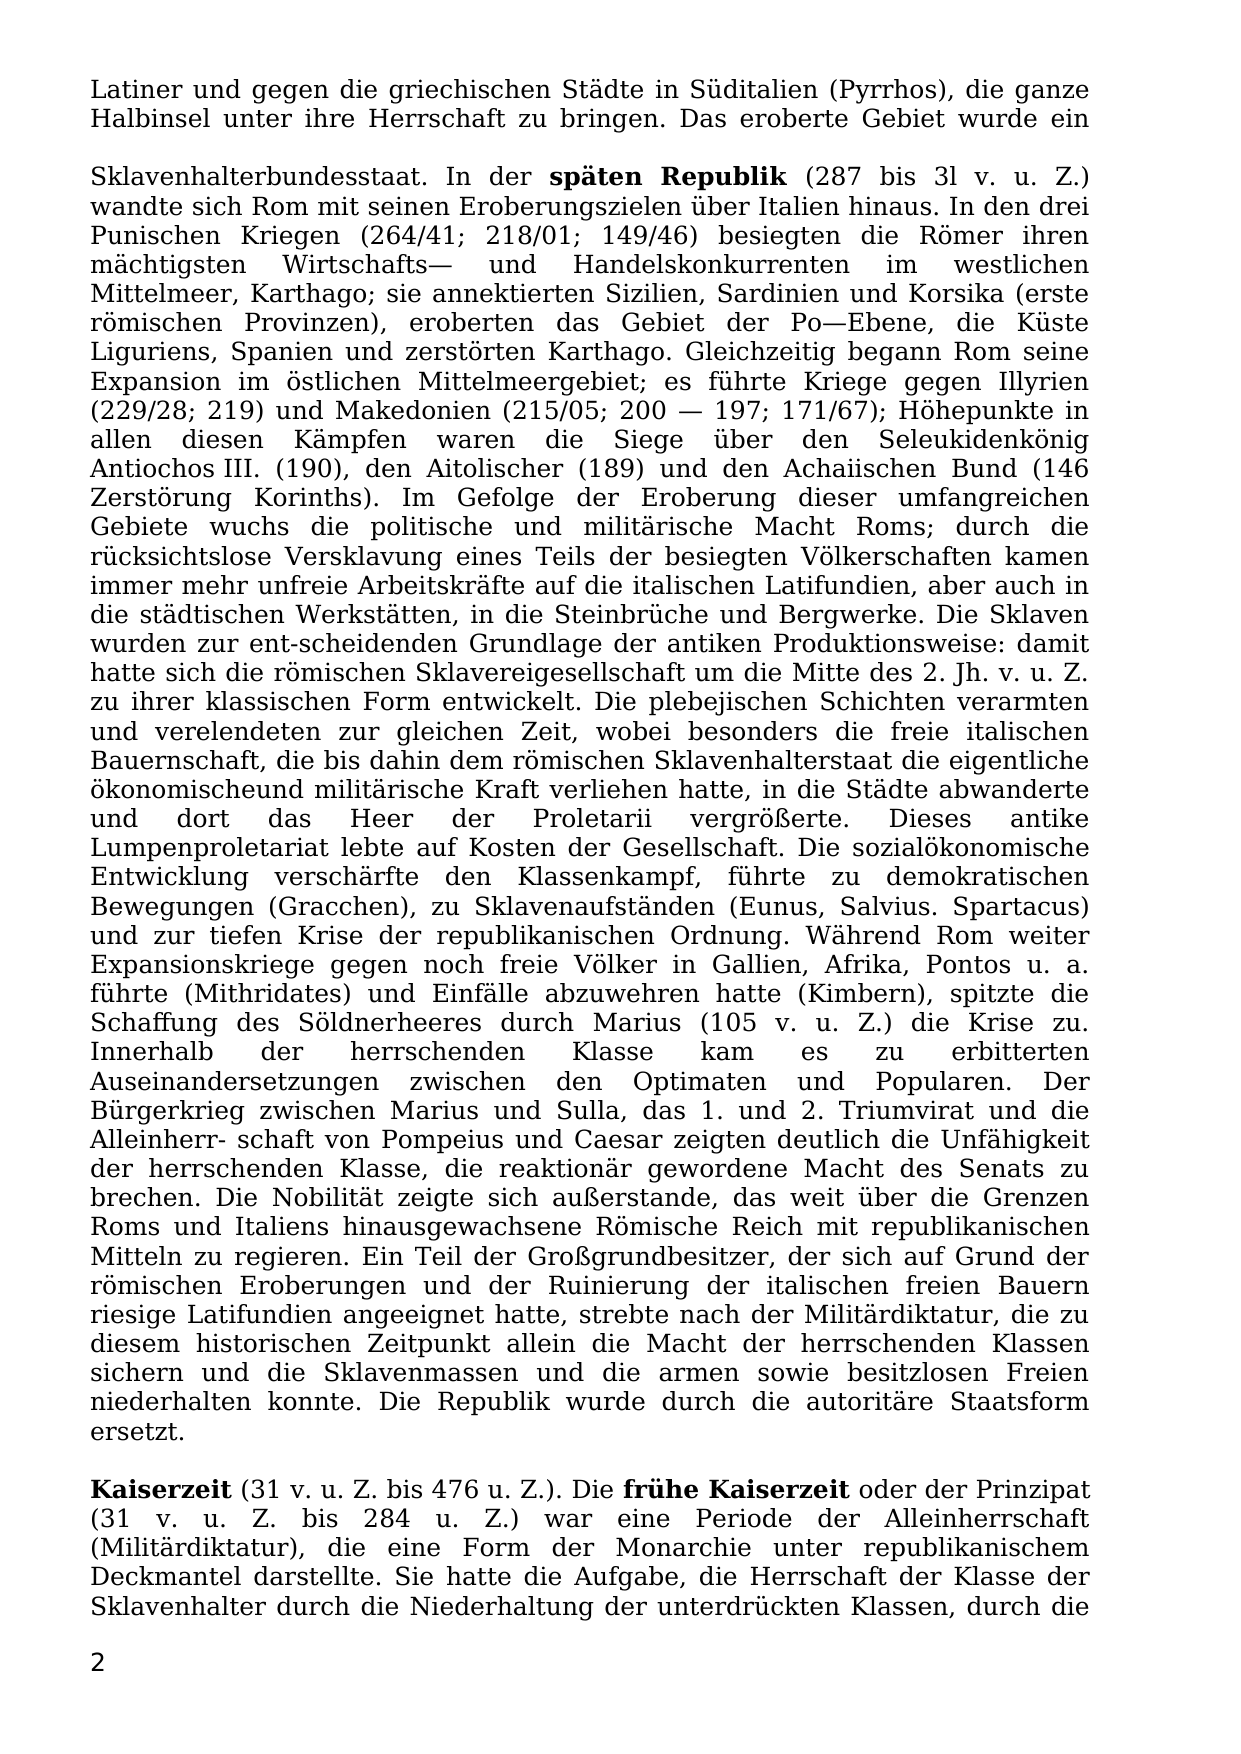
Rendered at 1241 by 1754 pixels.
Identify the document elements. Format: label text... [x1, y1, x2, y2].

text Latiner und gegen die griechischen Städte in Süditalien (Pyrrhos), die ganze Halbinsel unter ihre Herrschaft zu bringen. Das eroberte Gebiet wurde ein Sklavenhalterbundesstaat. In der späten Republik (287 bis 3l v. u. Z.) wandte sich Rom mit seinen Eroberungszielen über Italien hinaus. In den drei Punischen Kriegen (264/41; 218/01; 149/46) besiegten die Römer ihren mächtigsten Wirtschafts— und Handelskonkurrenten im westlichen Mittelmeer, Karthago; sie annektierten Sizilien, Sardinien und Korsika (erste römischen Provinzen), eroberten das Gebiet der Po—Ebene, die Küste Liguriens, Spanien und zerstörten Karthago. Gleichzeitig begann Rom seine Expansion im östlichen Mittelmeergebiet; es führte Kriege gegen Illyrien (229/28; 219) und Makedonien (215/05; 200 — 197; 171/67); Höhepunkte in allen diesen Kämpfen waren die Siege über den Seleukidenkönig Antiochos III. (190), den Aitolischer (189) und den Achaiischen Bund (146 Zerstörung Korinths). Im Gefolge der Eroberung dieser umfangreichen Gebiete wuchs die politische und militärische Macht Roms; durch die rücksichtslose Versklavung eines Teils der besiegten Völkerschaften kamen immer mehr unfreie Arbeitskräfte auf die italischen Latifundien, aber auch in die städtischen Werkstätten, in die Steinbrüche und Bergwerke. Die Sklaven wurden zur ent-scheidenden Grundlage der antiken Produktionsweise: damit hatte sich die römischen Sklavereigesellschaft um die Mitte des 2. Jh. v. u. Z. zu ihrer klassischen Form entwickelt. Die plebejischen Schichten verarmten und verelendeten zur gleichen Zeit, wobei besonders die freie italischen Bauernschaft, die bis dahin dem römischen Sklavenhalterstaat die eigentliche ökonomischeund militärische Kraft verliehen hatte, in die Städte abwanderte und dort das Heer der Proletarii vergrößerte. Dieses antike Lumpenproletariat lebte auf Kosten der Gesellschaft. Die sozialökonomische Entwicklung verschärfte den Klassenkampf, führte zu demokratischen Bewegungen (Gracchen), zu Sklavenaufständen (Eunus, Salvius. Spartacus) und zur tiefen Krise der republikanischen Ordnung. Während Rom weiter Expansionskriege gegen noch freie Völker in Gallien, Afrika, Pontos u. a. führte (Mithridates) und Einfälle abzuwehren hatte (Kimbern), spitzte die Schaffung des Söldnerheeres durch Marius (105 v. u. Z.) die Krise zu. Innerhalb der herrschenden Klasse kam es zu erbitterten Auseinandersetzungen zwischen den Optimaten und Popularen. Der Bürgerkrieg zwischen Marius und Sulla, das 1. und 2. Triumvirat und die Alleinherr- schaft von Pompeius und Caesar zeigten deutlich die Unfähigkeit der herrschenden Klasse, die reaktionär gewordene Macht des Senats zu brechen. Die Nobilität zeigte sich außerstande, das weit über die Grenzen Roms und Italiens hinausgewachsene Römische Reich mit republikanischen Mitteln zu regieren. Ein Teil der Großgrundbesitzer, der sich auf Grund der römischen Eroberungen und der Ruinierung der italischen freien Bauern riesige Latifundien angeeignet hatte, strebte nach der Militärdiktatur, die zu diesem historischen Zeitpunkt allein die Macht der herrschenden Klassen sichern und die Sklavenmassen und die armen sowie besitzlosen Freien niederhalten konnte. Die Republik wurde durch die autoritäre Staatsform ersetzt. [90, 75, 1091, 1446]
text Kaiserzeit (31 v. u. Z. bis 476 u. Z.). Die frühe Kaiserzeit oder der Prinzipat (31 v. u. Z. bis 284 u. Z.) war eine Periode der Alleinherrschaft (Militärdiktatur), die eine Form der Monarchie unter republikanischem Deckmantel darstellte. Sie hatte die Aufgabe, die Herrschaft der Klasse der Sklavenhalter durch die Niederhaltung der unterdrückten Klassen, durch die [90, 1446, 1091, 1621]
